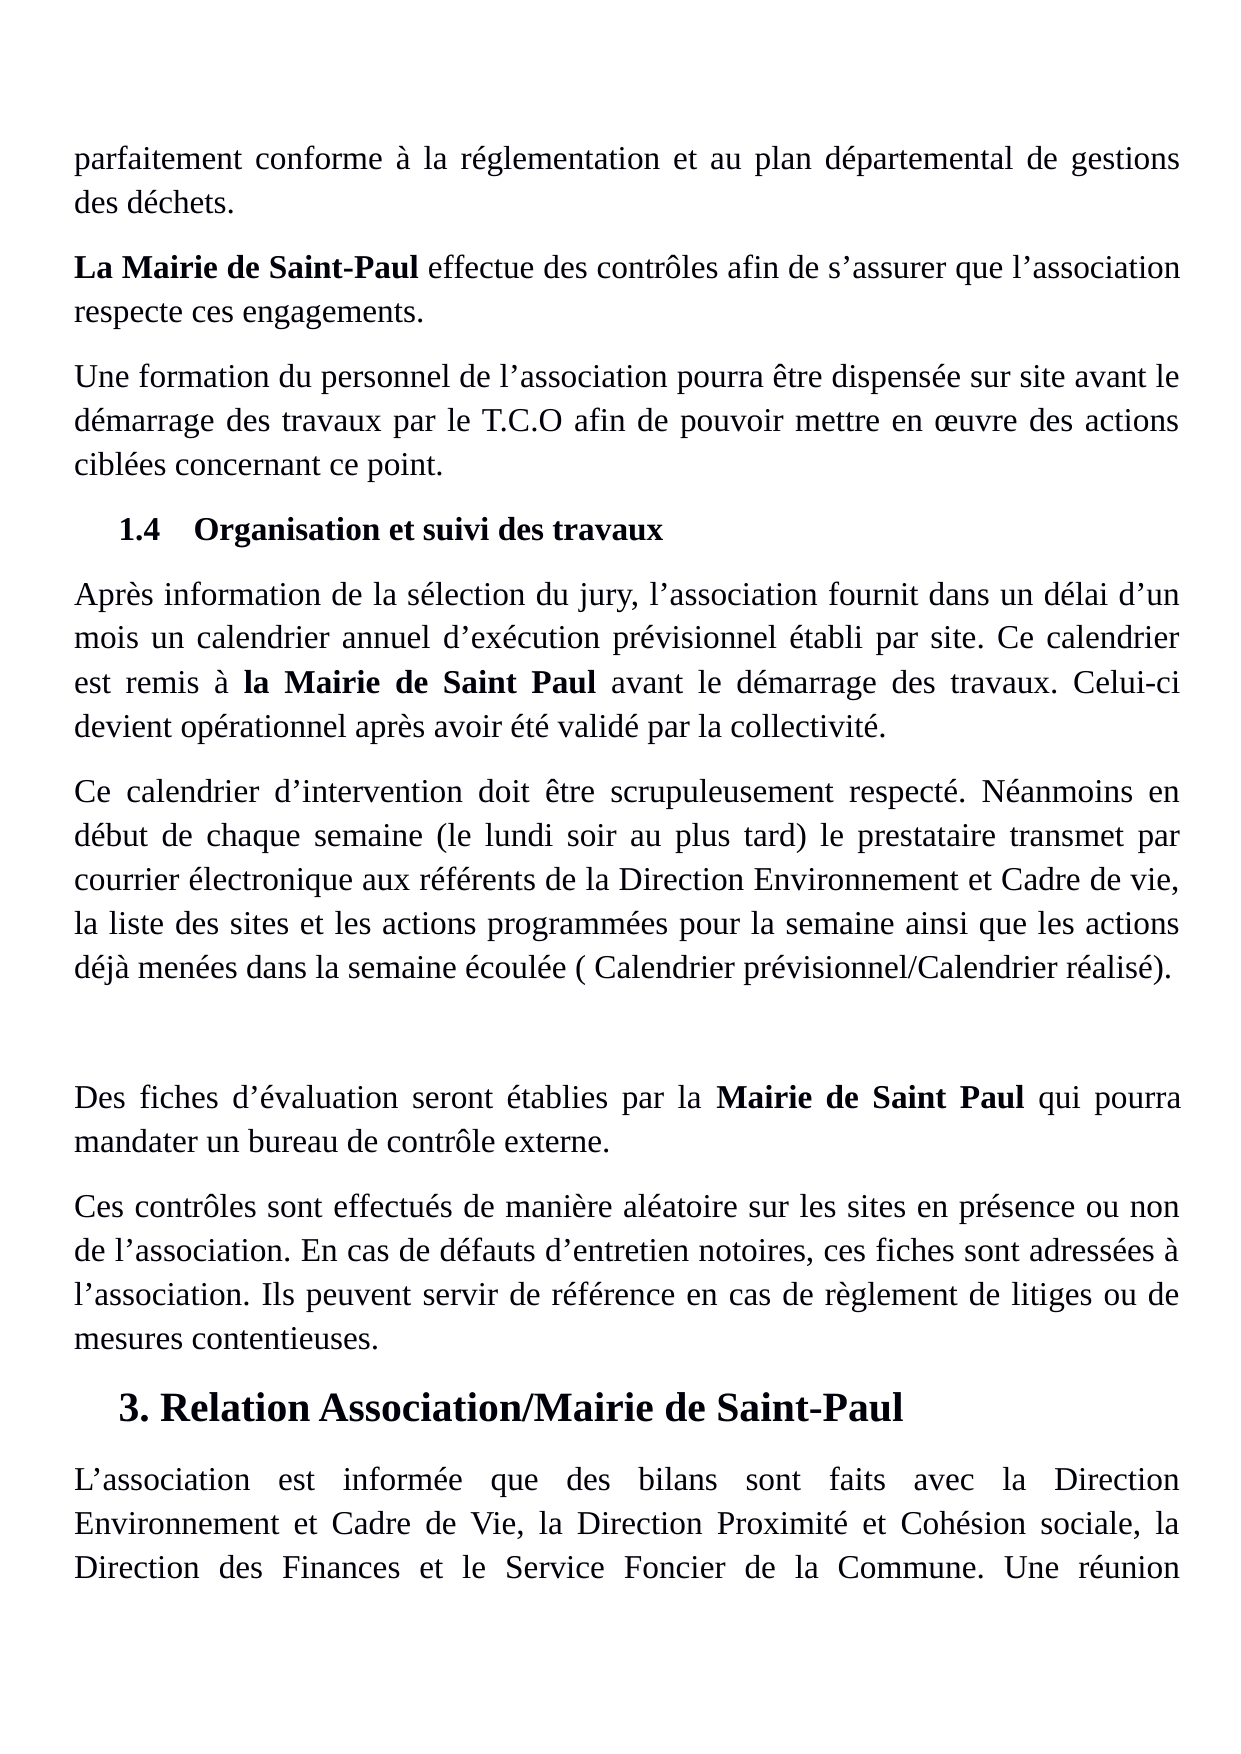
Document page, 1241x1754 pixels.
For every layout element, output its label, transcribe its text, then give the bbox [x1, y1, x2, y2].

text parfaitement conforme à la réglementation et au plan départemental de gestions des déchets. [74, 138, 1181, 220]
text Des fiches d’évaluation seront établies par la Mairie de Saint Paul qui pourra mandater un bureau de contrôle externe. [74, 1077, 1181, 1159]
text Ce calendrier d’intervention doit être scrupuleusement respecté. Néanmoins en début de chaque semaine (le lundi soir au plus tard) le prestataire transmet par courrier électronique aux référents de la Direction Environnement et Cadre de vie, la liste des sites et les actions programmées pour la semaine ainsi que les actions déjà menées dans la semaine écoulée ( Calendrier prévisionnel/Calendrier réalisé). [74, 771, 1181, 985]
text Une formation du personnel de l’association pourra être dispensée sur site avant le démarrage des travaux par le T.C.O afin de pouvoir mettre en œuvre des actions ciblées concernant ce point. [74, 356, 1181, 482]
text L’association est informée que des bilans sont faits avec la Direction Environnement et Cadre de Vie, la Direction Proximité et Cohésion sociale, la Direction des Finances et le Service Foncier de la Commune. Une réunion [74, 1459, 1181, 1585]
text Ces contrôles sont effectués de manière aléatoire sur les sites en présence ou non de l’association. En cas de défauts d’entretien notoires, ces fiches sont adressées à l’association. Ils peuvent servir de référence en cas de règlement de litiges ou de mesures contentieuses. [74, 1186, 1181, 1356]
list Organisation et suivi des travaux [118, 509, 1181, 547]
text La Mairie de Saint-Paul effectue des contrôles afin de s’assurer que l’association respecte ces engagements. [74, 247, 1181, 329]
text 3. Relation Association/Mairie de Saint-Paul [118, 1383, 1181, 1431]
text Après information de la sélection du jury, l’association fournit dans un délai d’un mois un calendrier annuel d’exécution prévisionnel établi par site. Ce calendrier est remis à la Mairie de Saint Paul avant le démarrage des travaux. Celui-ci devient opérationnel après avoir été validé par la collectivité. [74, 574, 1181, 744]
